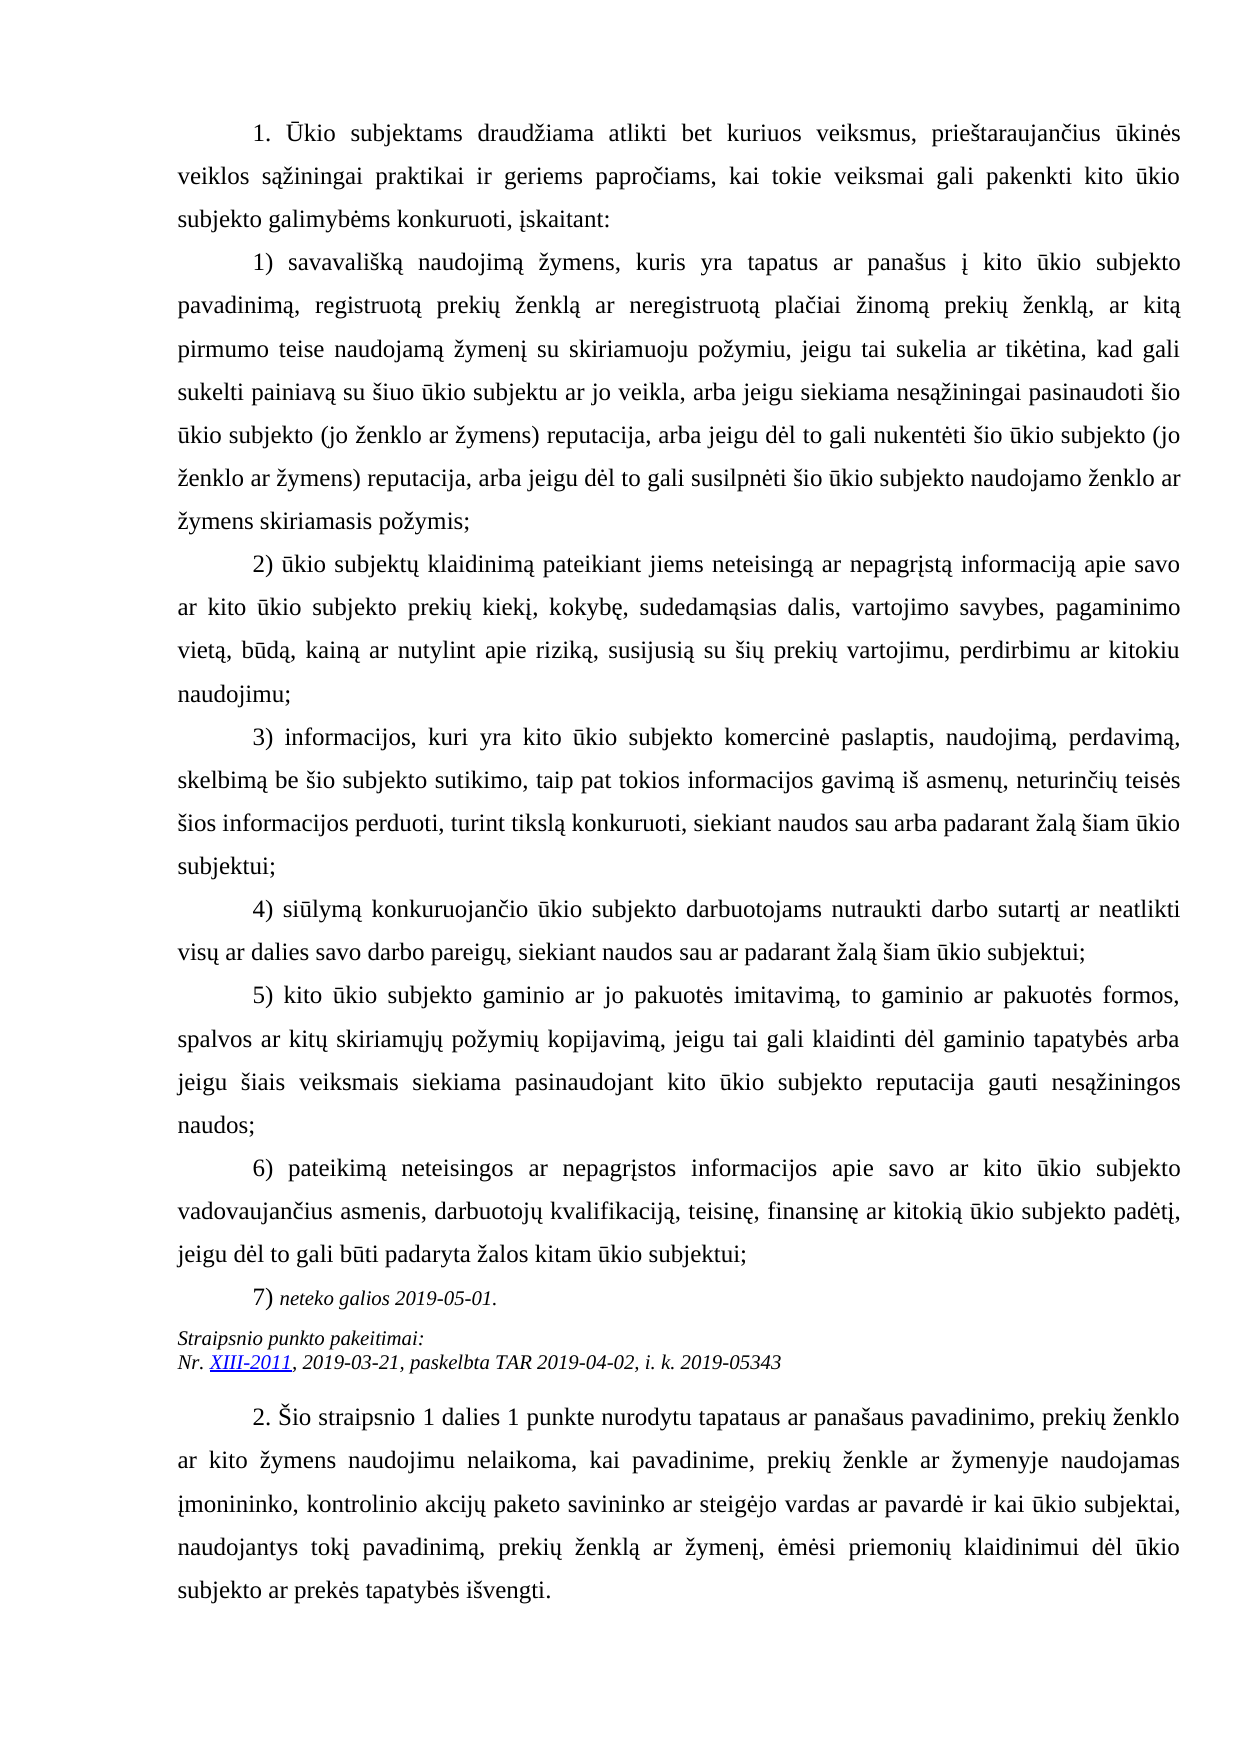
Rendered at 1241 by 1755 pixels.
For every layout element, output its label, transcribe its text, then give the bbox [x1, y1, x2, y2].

text 7) neteko galios 2019-05-01. [177, 1282, 1181, 1311]
text 1. Ūkio subjektams draudžiama atlikti bet kuriuos veiksmus, prieštaraujančius ūkinės veiklos sąžiningai praktikai ir geriems papročiams, kai tokie veiksmai gali pakenkti kito ūkio subjekto galimybėms konkuruoti, įskaitant: [177, 118, 1181, 233]
text 4) siūlymą konkuruojančio ūkio subjekto darbuotojams nutraukti darbo sutartį ar neatlikti visų ar dalies savo darbo pareigų, siekiant naudos sau ar padarant žalą šiam ūkio subjektui; [177, 894, 1181, 966]
text 1) savavališką naudojimą žymens, kuris yra tapatus ar panašus į kito ūkio subjekto pavadinimą, registruotą prekių ženklą ar neregistruotą plačiai žinomą prekių ženklą, ar kitą pirmumo teise naudojamą žymenį su skiriamuoju požymiu, jeigu tai sukelia ar tikėtina, kad gali sukelti painiavą su šiuo ūkio subjektu ar jo veikla, arba jeigu siekiama nesąžiningai pasinaudoti šio ūkio subjekto (jo ženklo ar žymens) reputacija, arba jeigu dėl to gali nukentėti šio ūkio subjekto (jo ženklo ar žymens) reputacija, arba jeigu dėl to gali susilpnėti šio ūkio subjekto naudojamo ženklo ar žymens skiriamasis požymis; [177, 247, 1181, 535]
text 3) informacijos, kuri yra kito ūkio subjekto komercinė paslaptis, naudojimą, perdavimą, skelbimą be šio subjekto sutikimo, taip pat tokios informacijos gavimą iš asmenų, neturinčių teisės šios informacijos perduoti, turint tikslą konkuruoti, siekiant naudos sau arba padarant žalą šiam ūkio subjektui; [177, 722, 1181, 880]
text 6) pateikimą neteisingos ar nepagrįstos informacijos apie savo ar kito ūkio subjekto vadovaujančius asmenis, darbuotojų kvalifikaciją, teisinę, finansinę ar kitokią ūkio subjekto padėtį, jeigu dėl to gali būti padaryta žalos kitam ūkio subjektui; [177, 1153, 1181, 1268]
text Straipsnio punkto pakeitimai: [177, 1326, 1181, 1350]
text 2) ūkio subjektų klaidinimą pateikiant jiems neteisingą ar nepagrįstą informaciją apie savo ar kito ūkio subjekto prekių kiekį, kokybę, sudedamąsias dalis, vartojimo savybes, pagaminimo vietą, būdą, kainą ar nutylint apie riziką, susijusią su šių prekių vartojimu, perdirbimu ar kitokiu naudojimu; [177, 549, 1181, 707]
text 2. Šio straipsnio 1 dalies 1 punkte nurodytu tapataus ar panašaus pavadinimo, prekių ženklo ar kito žymens naudojimu nelaikoma, kai pavadinime, prekių ženkle ar žymenyje naudojamas įmonininko, kontrolinio akcijų paketo savininko ar steigėjo vardas ar pavardė ir kai ūkio subjektai, naudojantys tokį pavadinimą, prekių ženklą ar žymenį, ėmėsi priemonių klaidinimui dėl ūkio subjekto ar prekės tapatybės išvengti. [177, 1402, 1181, 1604]
text 5) kito ūkio subjekto gaminio ar jo pakuotės imitavimą, to gaminio ar pakuotės formos, spalvos ar kitų skiriamųjų požymių kopijavimą, jeigu tai gali klaidinti dėl gaminio tapatybės arba jeigu šiais veiksmais siekiama pasinaudojant kito ūkio subjekto reputacija gauti nesąžiningos naudos; [177, 981, 1181, 1139]
text Nr. XIII-2011, 2019-03-21, paskelbta TAR 2019-04-02, i. k. 2019-05343 [177, 1350, 1181, 1374]
